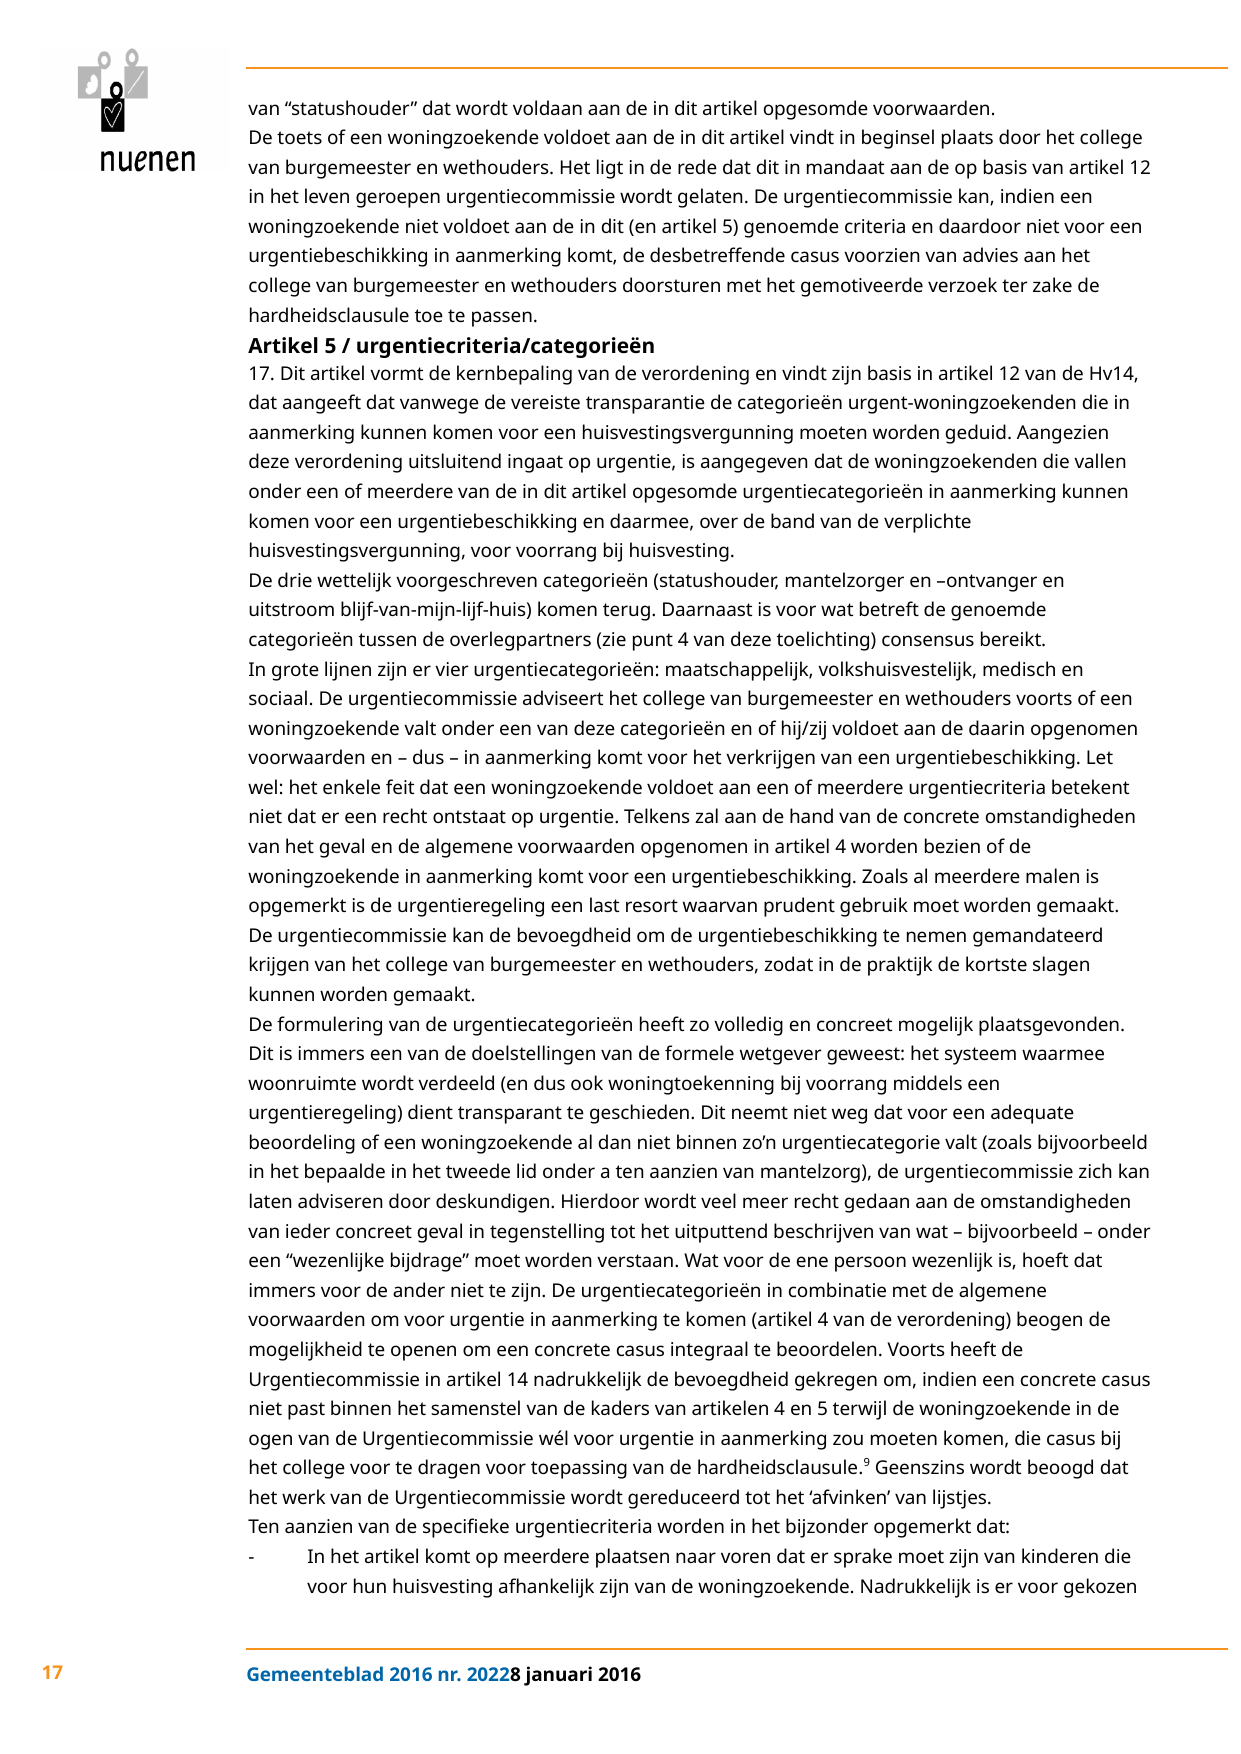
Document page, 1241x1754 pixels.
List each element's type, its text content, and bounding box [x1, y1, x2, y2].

text De formulering van de urgentiecategorieën heeft zo volledig en concreet mogelijk plaatsgevonden. Dit is immers een van de doelstellingen van de formele wetgever geweest: het systeem waarmee woonruimte wordt verdeeld (en dus ook woningtoekenning bij voorrang middels een urgentieregeling) dient transparant te geschieden. Dit neemt niet weg dat voor een adequate beoordeling of een woningzoekende al dan niet binnen zo’n urgentiecategorie valt (zoals bijvoorbeeld in het bepaalde in het tweede lid onder a ten aanzien van mantelzorg), de urgentiecommissie zich kan laten adviseren door deskundigen. Hierdoor wordt veel meer recht gedaan aan de omstandigheden van ieder concreet geval in tegenstelling tot het uitputtend beschrijven van wat – bijvoorbeeld – onder een “wezenlijke bijdrage” moet worden verstaan. Wat voor de ene persoon wezenlijk is, hoeft dat immers voor de ander niet te zijn. De urgentiecategorieën in combinatie met de algemene voorwaarden om voor urgentie in aanmerking te komen (artikel 4 van de verordening) beogen de mogelijkheid te openen om een concrete casus integraal te beoordelen. Voorts heeft de Urgentiecommissie in artikel 14 nadrukkelijk de bevoegdheid gekregen om, indien een concrete casus niet past binnen het samenstel van de kaders van artikelen 4 en 5 terwijl de woningzoekende in de ogen van de Urgentiecommissie wél voor urgentie in aanmerking zou moeten komen, die casus bij het college voor te dragen voor toepassing van de hardheidsclausule.9 Geenszins wordt beoogd dat het werk van de Urgentiecommissie wordt gereduceerd tot het ‘afvinken’ van lijstjes. [248, 1011, 1152, 1510]
text van “statushouder” dat wordt voldaan aan de in dit artikel opgesomde voorwaarden. [248, 95, 1152, 121]
text De drie wettelijk voorgeschreven categorieën (statushouder, mantelzorger en –ontvanger en uitstroom blijf-van-mijn-lijf-huis) komen terug. Daarnaast is voor wat betreft de genoemde categorieën tussen de overlegpartners (zie punt 4 van deze toelichting) consensus bereikt. [248, 567, 1152, 652]
picture [41, 47, 231, 172]
text Ten aanzien van de specifieke urgentiecriteria worden in het bijzonder opgemerkt dat: [248, 1514, 1152, 1539]
text 17. Dit artikel vormt de kernbepaling van de verordening en vindt zijn basis in artikel 12 van de Hv14, dat aangeeft dat vanwege de vereiste transparantie de categorieën urgent-woningzoekenden die in aanmerking kunnen komen voor een huisvestingsvergunning moeten worden geduid. Aangezien deze verordening uitsluitend ingaat op urgentie, is aangegeven dat de woningzoekenden die vallen onder een of meerdere van de in dit artikel opgesomde urgentiecategorieën in aanmerking kunnen komen voor een urgentiebeschikking en daarmee, over de band van de verplichte huisvestingsvergunning, voor voorrang bij huisvesting. [248, 360, 1152, 563]
text De urgentiecommissie kan de bevoegdheid om de urgentiebeschikking te nemen gemandateerd krijgen van het college van burgemeester en wethouders, zodat in de praktijk de kortste slagen kunnen worden gemaakt. [248, 922, 1152, 1007]
text Artikel 5 / urgentiecriteria/categorieën [248, 331, 1152, 360]
text In grote lijnen zijn er vier urgentiecategorieën: maatschappelijk, volkshuisvestelijk, medisch en sociaal. De urgentiecommissie adviseert het college van burgemeester en wethouders voorts of een woningzoekende valt onder een van deze categorieën en of hij/zij voldoet aan de daarin opgenomen voorwaarden en – dus – in aanmerking komt voor het verkrijgen van een urgentiebeschikking. Let wel: het enkele feit dat een woningzoekende voldoet aan een of meerdere urgentiecriteria betekent niet dat er een recht ontstaat op urgentie. Telkens zal aan de hand van de concrete omstandigheden van het geval en de algemene voorwaarden opgenomen in artikel 4 worden bezien of de woningzoekende in aanmerking komt voor een urgentiebeschikking. Zoals al meerdere malen is opgemerkt is de urgentieregeling een last resort waarvan prudent gebruik moet worden gemaakt. [248, 656, 1152, 918]
list In het artikel komt op meerdere plaatsen naar voren dat er sprake moet zijn van kinderen die voor hun huisvesting afhankelijk zijn van de woningzoekende. Nadrukkelijk is er voor gekozen [248, 1543, 1152, 1598]
text De toets of een woningzoekende voldoet aan de in dit artikel vindt in beginsel plaats door het college van burgemeester en wethouders. Het ligt in de rede dat dit in mandaat aan de op basis van artikel 12 in het leven geroepen urgentiecommissie wordt gelaten. De urgentiecommissie kan, indien een woningzoekende niet voldoet aan de in dit (en artikel 5) genoemde criteria en daardoor niet voor een urgentiebeschikking in aanmerking komt, de desbetreffende casus voorzien van advies aan het college van burgemeester en wethouders doorsturen met het gemotiveerde verzoek ter zake de hardheidsclausule toe te passen. [248, 124, 1152, 328]
